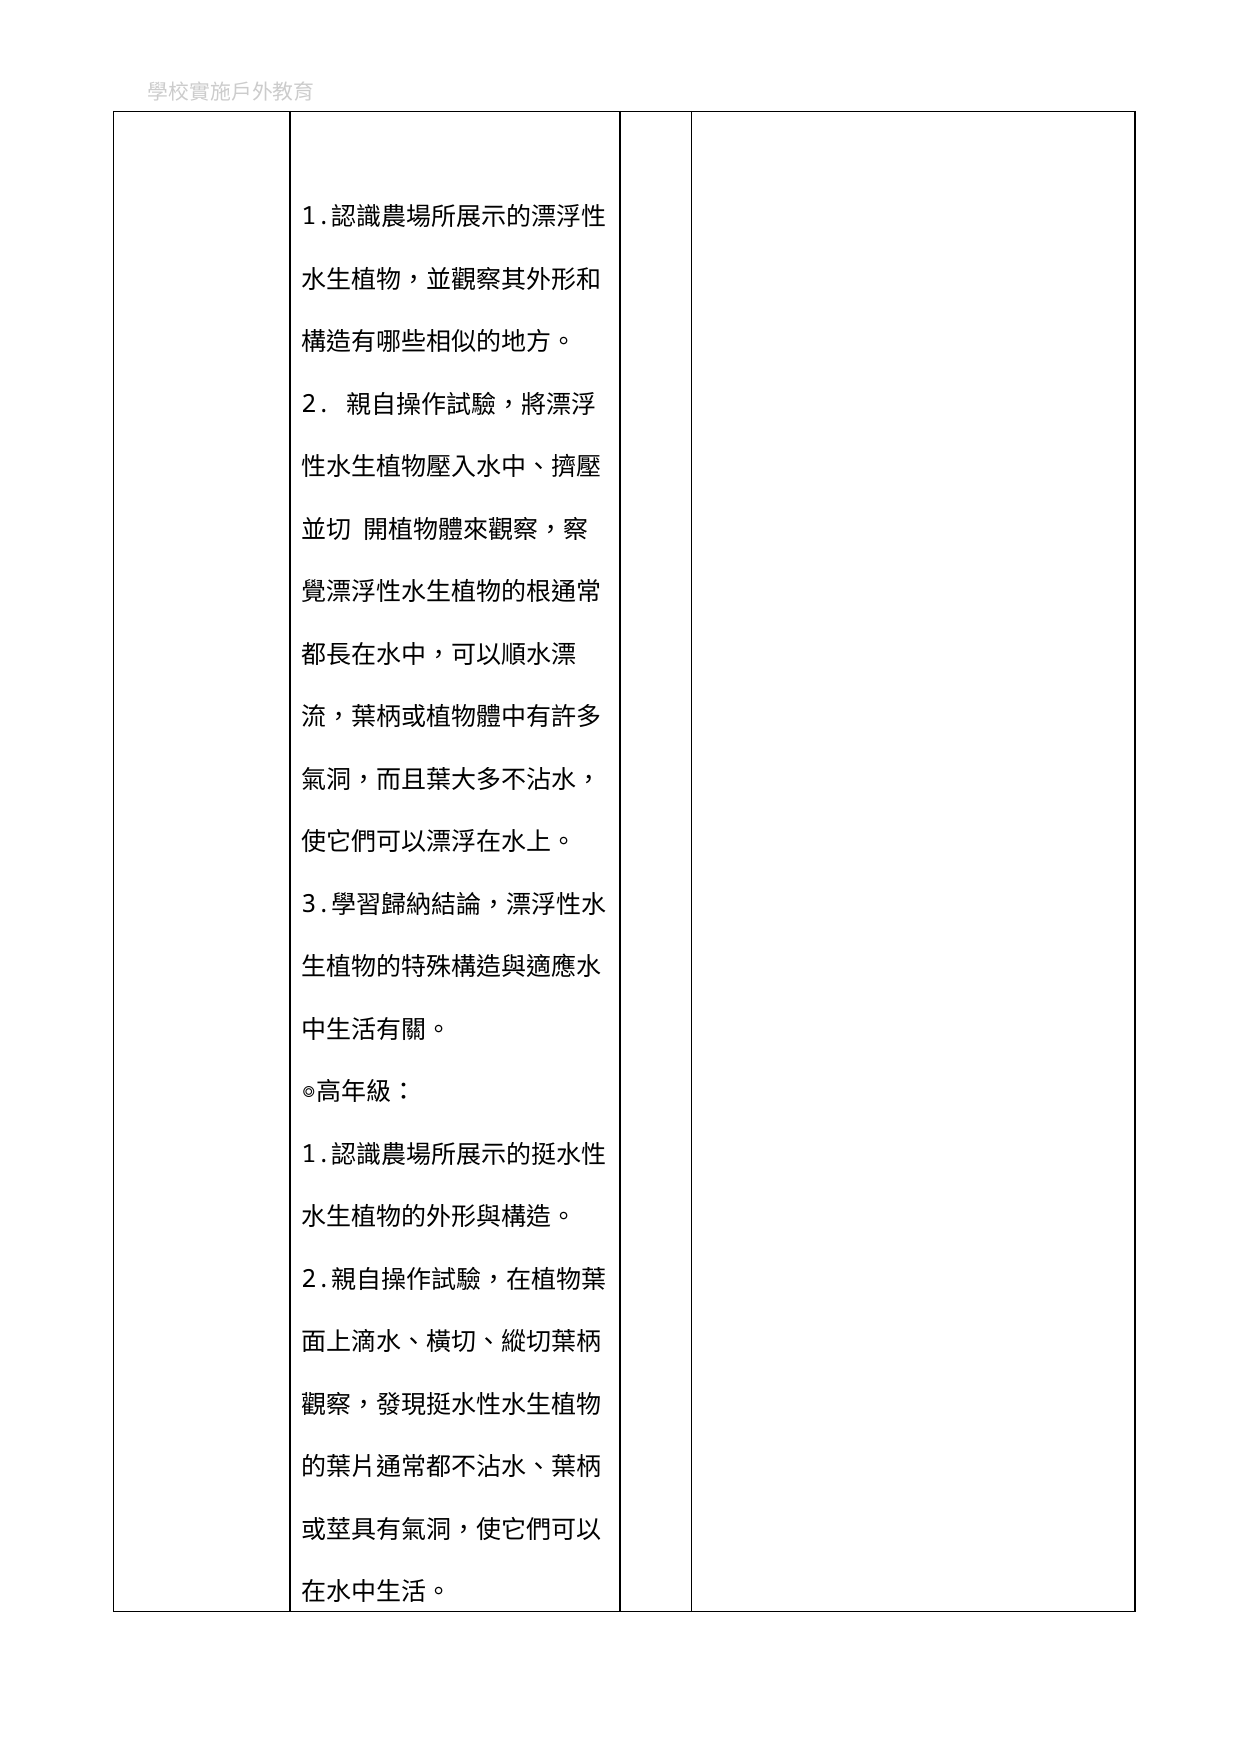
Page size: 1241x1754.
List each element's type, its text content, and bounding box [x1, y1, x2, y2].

table_cell [692, 112, 1134, 1611]
table_cell 1.認識農場所展示的漂浮性水生植物，並觀察其外形和構造有哪些相似的地方。 2. 親自操作試驗，將漂浮性水生植物壓入水中、擠壓並切 開植物體來觀察，察覺漂浮性水生植物的根通常都長在水中，可以順水漂流，葉柄或植物體中有許多氣洞，而且葉大多不沾水，使它們可以漂浮在水上。 3.學習歸納結論，漂浮性水生植物的特殊構造與適應水中生活有關。 ◎高年級： 1.認識農場所展示的挺水性水生植物的外形與構造。 2.親自操作試驗，在植物葉面上滴水、橫切、縱切葉柄觀察，發現挺水性水生植物的葉片通常都不沾水、葉柄或莖具有氣洞，使它們可以在水中生活。 [291, 112, 619, 1611]
table_cell [621, 112, 691, 1611]
table_cell [114, 112, 289, 1611]
